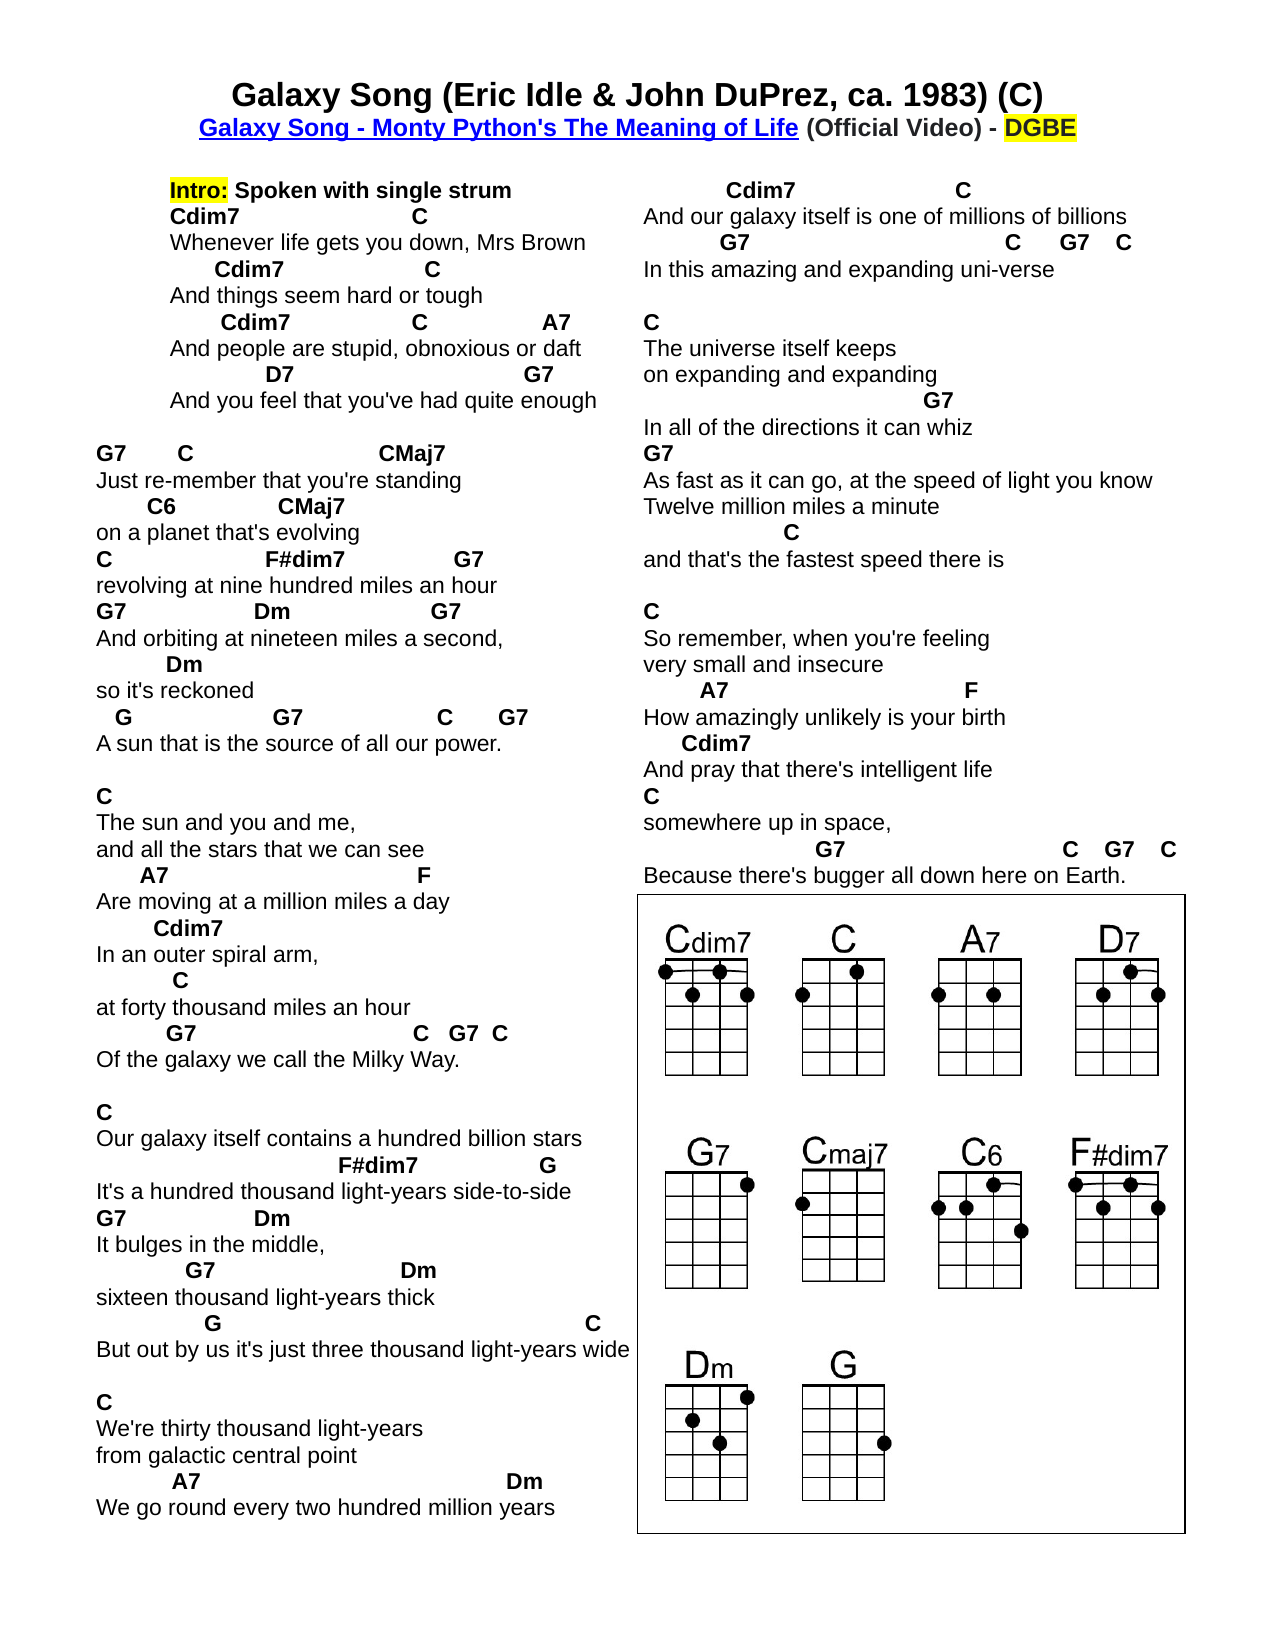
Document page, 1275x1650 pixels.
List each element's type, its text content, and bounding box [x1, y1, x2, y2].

table_header Intro: Spoken with single strum Cdim7 C Whenever life gets you down, Mrs Brown Cdim7 C And things seem hard or tough Cdim7 C A7 And people are stupid, obnoxious or daft D7 G7 And you feel that you've had quite enough G7 C CMaj7 Just re-member that you're standing C6 CMaj7 on a planet that's evolving C F#dim7 G7 revolving at nine hundred miles an hour G7 Dm G7 And orbiting at nineteen miles a second, Dm so it's reckoned G G7 C G7 A sun that is the source of all our power. C The sun and you and me, and all the stars that we can see A7 F Are moving at a million miles a day Cdim7 In an outer spiral arm, C at forty thousand miles an hour G7 C G7 C Of the galaxy we call the Milky Way. C Our galaxy itself contains a hundred billion stars F#dim7 G It's a hundred thousand light-years side-to-side G7 Dm It bulges in the middle, G7 Dm sixteen thousand light-years thick G C But out by us it's just three thousand light-years wide C We're thirty thousand light-years from galactic central point A7 Dm We go round every two hundred million years [90, 171, 637, 1572]
table_cell [638, 1534, 774, 1572]
table_cell [774, 895, 911, 1108]
picture [780, 1326, 906, 1523]
table_cell [774, 1108, 911, 1321]
picture [1053, 900, 1180, 1098]
table_cell [911, 1321, 1048, 1533]
table_cell [911, 895, 1048, 1108]
table_cell [774, 1534, 911, 1572]
table_cell [911, 1534, 1048, 1572]
text Galaxy Song - Monty Python's The Meaning of Life (Official Video) - DGBE [90, 113, 1185, 142]
text Galaxy Song (Eric Idle & John DuPrez, ca. 1983) (C) [90, 75, 1185, 113]
table_cell [911, 1108, 1048, 1321]
table_cell [774, 1321, 911, 1533]
picture [780, 1113, 906, 1303]
picture [1053, 1113, 1180, 1311]
picture [643, 1326, 769, 1523]
picture [643, 900, 769, 1098]
table_cell [638, 895, 774, 1108]
table_cell [1048, 1534, 1185, 1572]
table_cell [1048, 1108, 1184, 1321]
table_cell [1048, 895, 1184, 1108]
picture [780, 900, 906, 1098]
picture [643, 1113, 769, 1311]
picture [916, 1113, 1043, 1311]
table_cell [638, 1108, 774, 1321]
picture [916, 900, 1043, 1098]
table_header Cdim7 C And our galaxy itself is one of millions of billions G7 C G7 C In this amazing and expanding uni-verse C The universe itself keeps on expanding and expanding G7 In all of the directions it can whiz G7 As fast as it can go, at the speed of light you know Twelve million miles a minute C and that's the fastest speed there is C So remember, when you're feeling very small and insecure A7 F How amazingly unlikely is your birth Cdim7 And pray that there's intelligent life C somewhere up in space, G7 C G7 C Because there's bugger all down here on Earth. [638, 171, 1185, 894]
table_cell [1048, 1321, 1184, 1533]
table_cell [638, 1321, 774, 1533]
